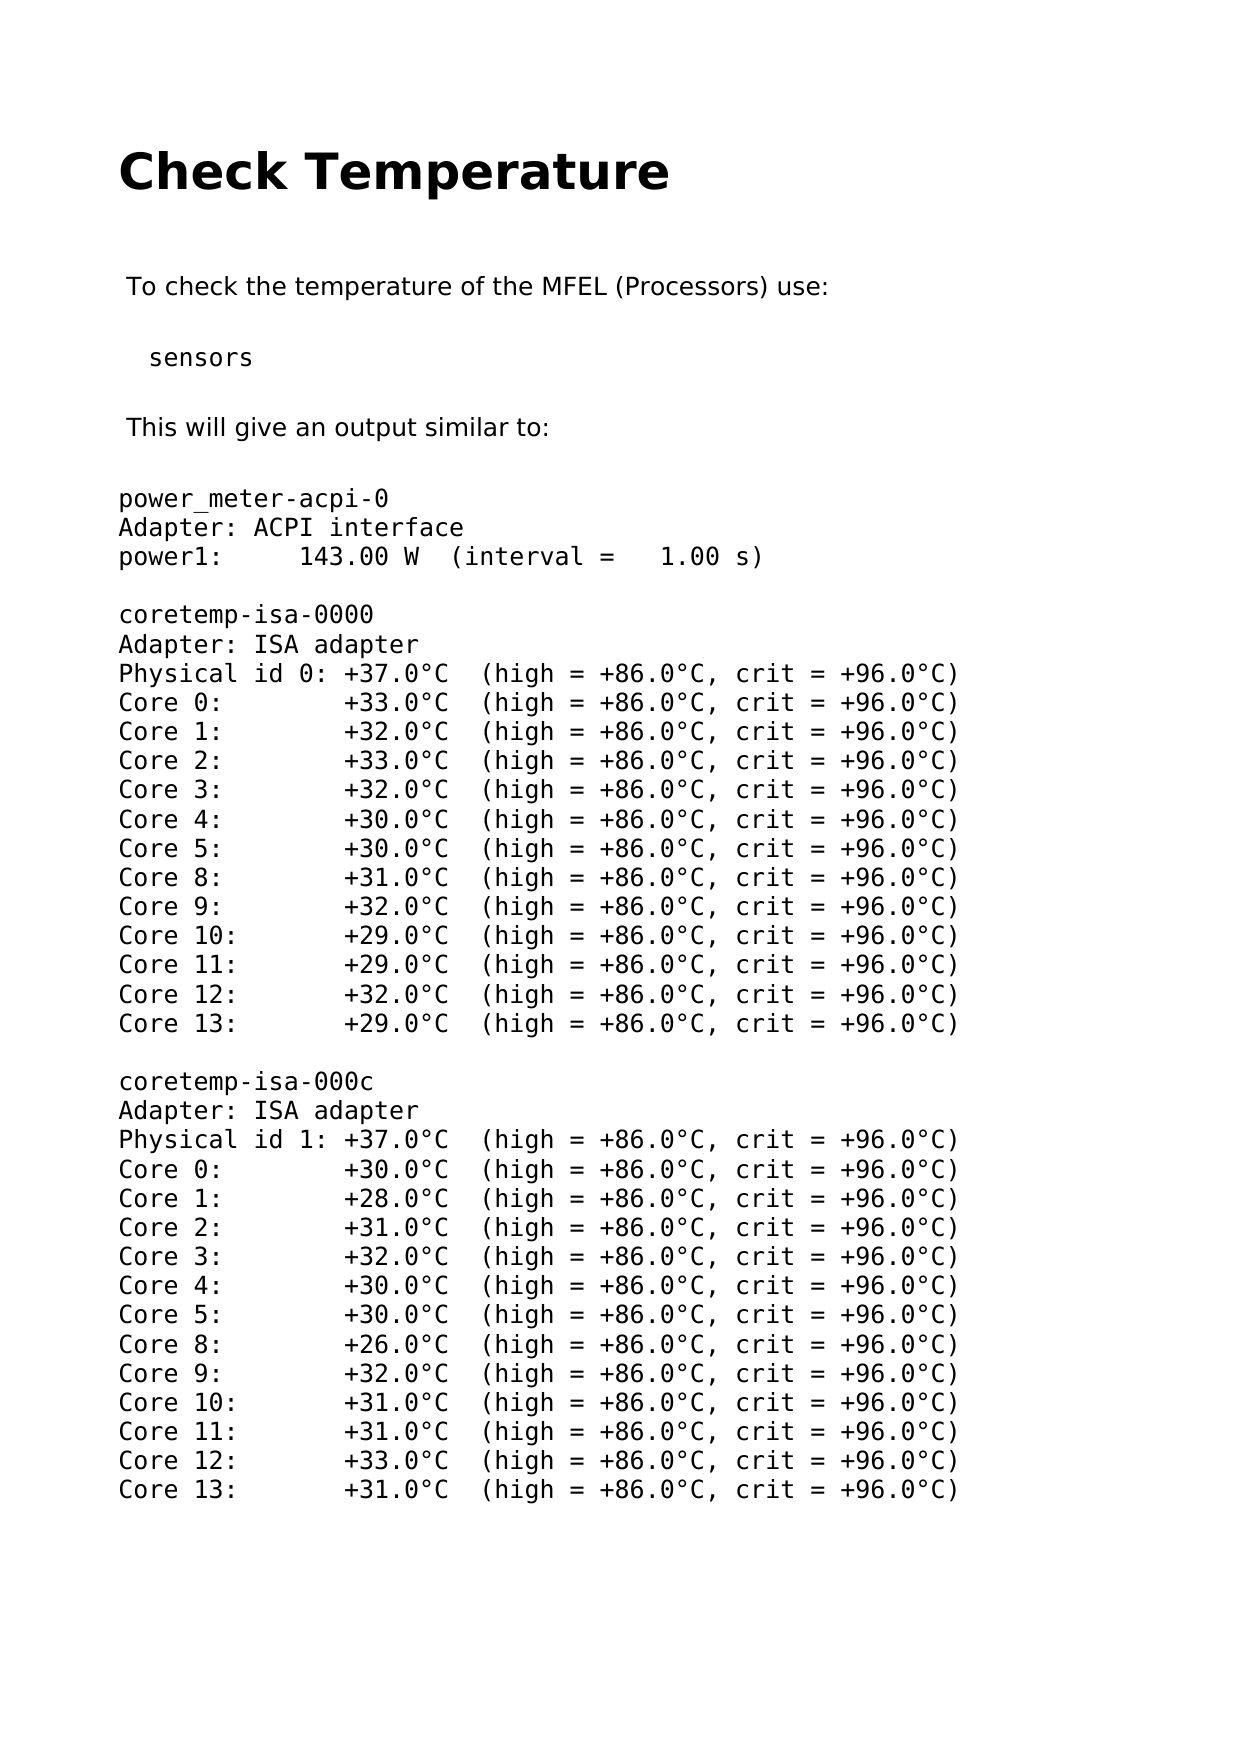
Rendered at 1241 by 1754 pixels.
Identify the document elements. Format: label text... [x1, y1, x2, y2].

text To check the temperature of the MFEL (Processors) use: [118, 214, 1122, 331]
subtitle Check Temperature [118, 143, 1122, 201]
text sensors [118, 343, 1122, 372]
text power_meter-acpi-0 Adapter: ACPI interface power1: 143.00 W (interval = 1.00 s) coretemp-isa-0000 Adapter: ISA adapter Physical id 0: +37.0°C (high = +86.0°C, crit = +96.0°C) Core 0: +33.0°C (high = +86.0°C, crit = +96.0°C) Core 1: +32.0°C (high = +86.0°C, crit = +96.0°C) Core 2: +33.0°C (high = +86.0°C, crit = +96.0°C) Core 3: +32.0°C (high = +86.0°C, crit = +96.0°C) Core 4: +30.0°C (high = +86.0°C, crit = +96.0°C) Core 5: +30.0°C (high = +86.0°C, crit = +96.0°C) Core 8: +31.0°C (high = +86.0°C, crit = +96.0°C) Core 9: +32.0°C (high = +86.0°C, crit = +96.0°C) Core 10: +29.0°C (high = +86.0°C, crit = +96.0°C) Core 11: +29.0°C (high = +86.0°C, crit = +96.0°C) Core 12: +32.0°C (high = +86.0°C, crit = +96.0°C) Core 13: +29.0°C (high = +86.0°C, crit = +96.0°C) coretemp-isa-000c Adapter: ISA adapter Physical id 1: +37.0°C (high = +86.0°C, crit = +96.0°C) Core 0: +30.0°C (high = +86.0°C, crit = +96.0°C) Core 1: +28.0°C (high = +86.0°C, crit = +96.0°C) Core 2: +31.0°C (high = +86.0°C, crit = +96.0°C) Core 3: +32.0°C (high = +86.0°C, crit = +96.0°C) Core 4: +30.0°C (high = +86.0°C, crit = +96.0°C) Core 5: +30.0°C (high = +86.0°C, crit = +96.0°C) Core 8: +26.0°C (high = +86.0°C, crit = +96.0°C) Core 9: +32.0°C (high = +86.0°C, crit = +96.0°C) Core 10: +31.0°C (high = +86.0°C, crit = +96.0°C) Core 11: +31.0°C (high = +86.0°C, crit = +96.0°C) Core 12: +33.0°C (high = +86.0°C, crit = +96.0°C) Core 13: +31.0°C (high = +86.0°C, crit = +96.0°C) [118, 484, 1122, 1505]
text This will give an output similar to: [118, 384, 1122, 471]
